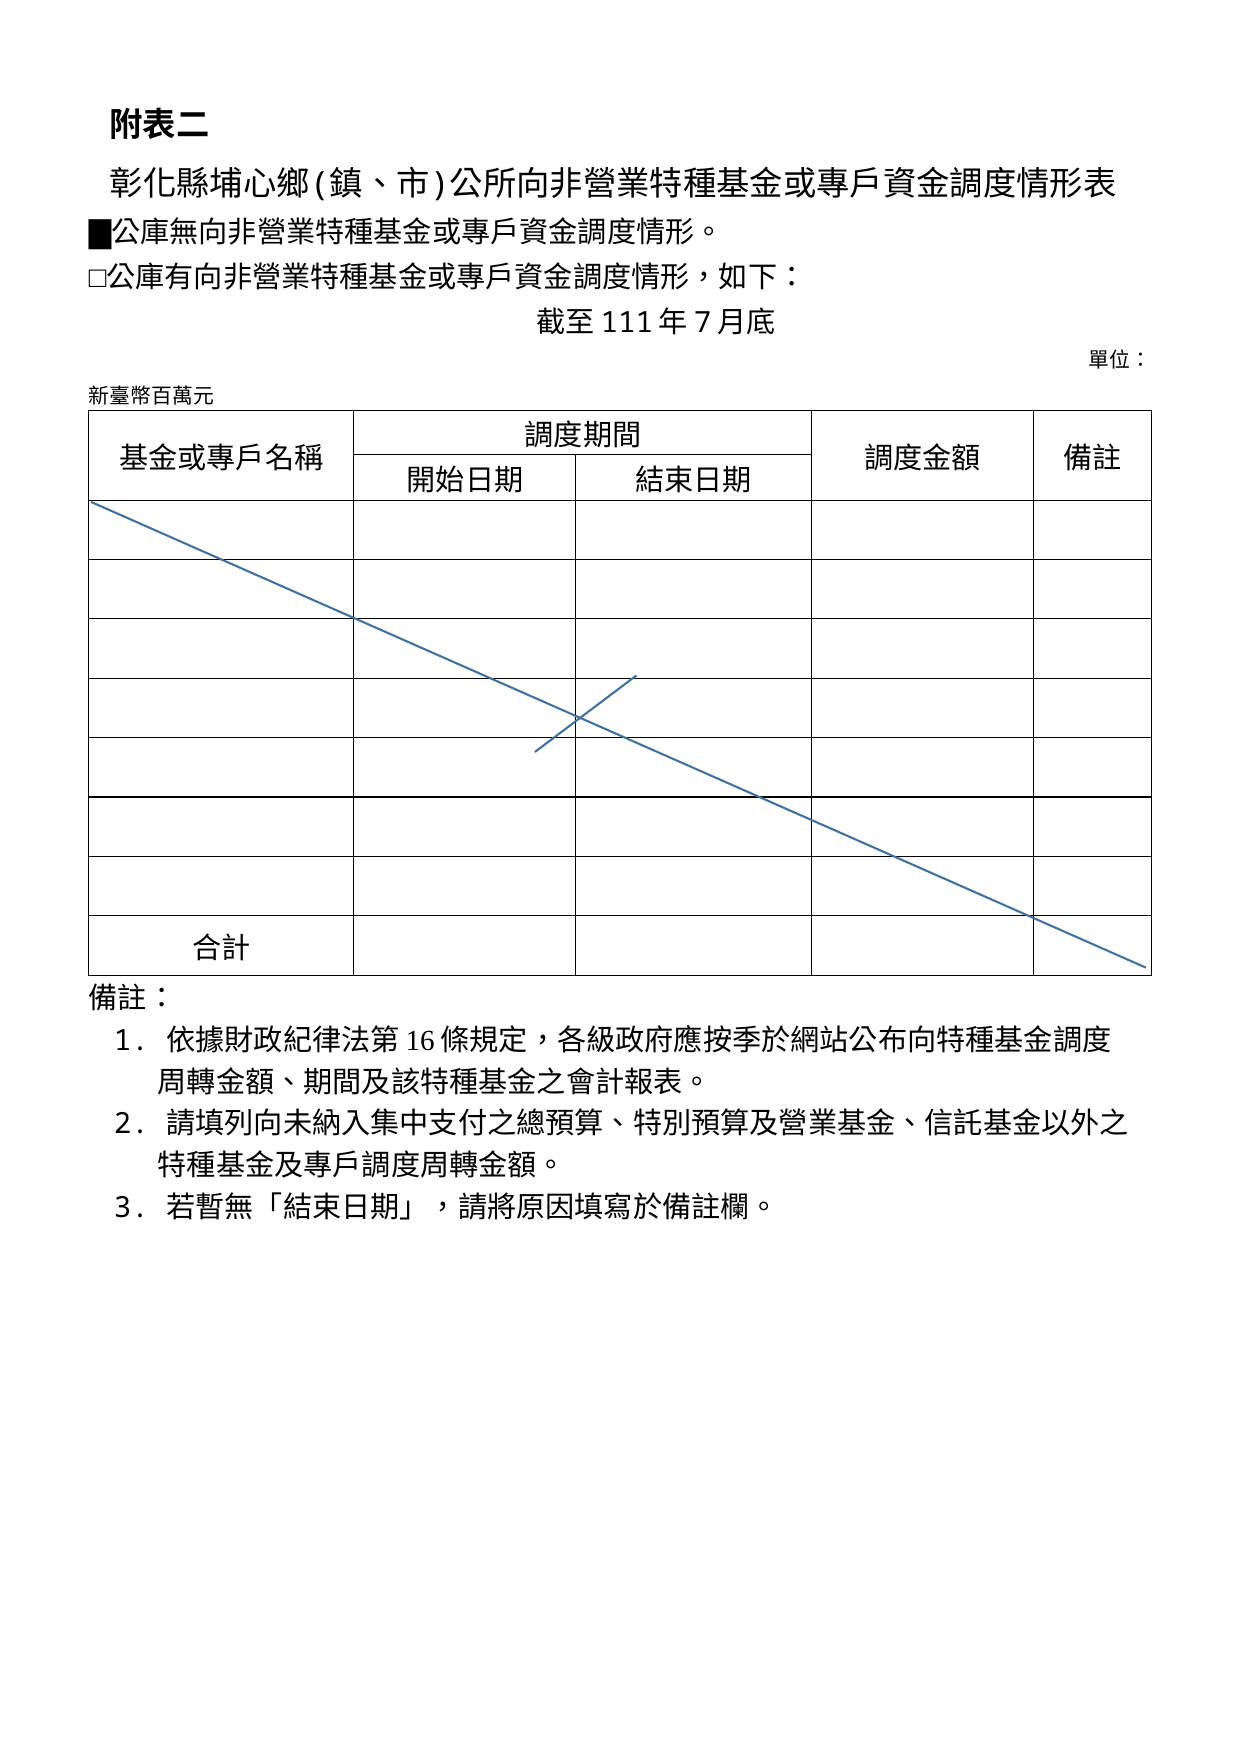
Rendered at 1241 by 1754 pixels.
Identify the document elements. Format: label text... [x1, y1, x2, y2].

text 截至111年7月底 [89, 304, 1137, 339]
table_cell [576, 560, 811, 618]
table_cell [576, 501, 811, 559]
table_cell [576, 619, 811, 678]
table_cell [1034, 619, 1151, 678]
table_cell [354, 857, 575, 915]
table_cell 合計 [89, 916, 353, 974]
table_cell [812, 857, 1021, 915]
table_cell [354, 916, 575, 974]
table_cell [354, 560, 575, 618]
table_cell [576, 720, 618, 737]
table_cell [812, 619, 1033, 678]
table_cell [576, 798, 811, 856]
table_header 備註 [1034, 411, 1151, 499]
table_cell [497, 679, 575, 714]
table_cell [1034, 501, 1151, 559]
table_cell [354, 679, 575, 737]
table_cell [584, 679, 811, 737]
table_cell [1034, 798, 1151, 856]
table_cell [576, 738, 752, 796]
table_cell [631, 738, 811, 796]
table_cell [89, 560, 349, 618]
text 3. 若暫無「結束日期」，請將原因填寫於備註欄。 [114, 1184, 1137, 1226]
table_cell [354, 620, 485, 678]
table_cell [89, 619, 353, 678]
table_cell [1034, 857, 1151, 915]
table_cell [1034, 679, 1151, 737]
table_cell [558, 724, 575, 737]
text 彰化縣埔心鄉(鎮、市)公所向非營業特種基金或專戶資金調度情形表 [89, 162, 1137, 204]
table_cell [89, 738, 353, 796]
table_cell [89, 501, 215, 559]
table_header 調度期間 [354, 411, 811, 454]
table_cell [354, 798, 575, 856]
table_cell [89, 798, 353, 856]
table_cell [576, 679, 628, 716]
table_cell [94, 501, 353, 559]
text 1. 依據財政紀律法第16條規定，各級政府應按季於網站公布向特種基金調度周轉金額、期間及該特種基金之會計報表。 [114, 1017, 1137, 1101]
table_cell [354, 738, 575, 796]
table_cell [812, 560, 1033, 618]
table_header 調度金額 [812, 411, 1033, 499]
table_cell [812, 738, 1033, 796]
table_header 基金或專戶名稱 [89, 411, 353, 499]
table_cell [576, 916, 811, 974]
table_cell [812, 822, 888, 856]
table_cell [1034, 738, 1151, 796]
table_cell [812, 798, 1033, 856]
table_cell 開始日期 [354, 455, 575, 499]
table_cell [812, 916, 1033, 974]
table_cell [362, 619, 575, 678]
table_cell [576, 857, 811, 915]
table_cell [89, 857, 353, 915]
table_cell [228, 560, 353, 616]
text 2. 請填列向未納入集中支付之總預算、特別預算及營業基金、信託基金以外之特種基金及專戶調度周轉金額。 [114, 1101, 1137, 1184]
table_cell [812, 679, 1033, 737]
table_cell [89, 679, 353, 737]
table_cell [1034, 916, 1151, 974]
text ▇公庫無向非營業特種基金或專戶資金調度情形。 [89, 214, 1137, 250]
table_cell [901, 857, 1033, 915]
table_cell [767, 798, 811, 818]
table_cell [354, 501, 575, 559]
table_cell [812, 501, 1033, 559]
text 備註： [88, 976, 1137, 1017]
text □公庫有向非營業特種基金或專戶資金調度情形，如下： [89, 259, 1137, 295]
table_cell [1034, 560, 1151, 618]
text 單位：新臺幣百萬元 [89, 339, 1137, 410]
table_cell 結束日期 [576, 455, 811, 499]
